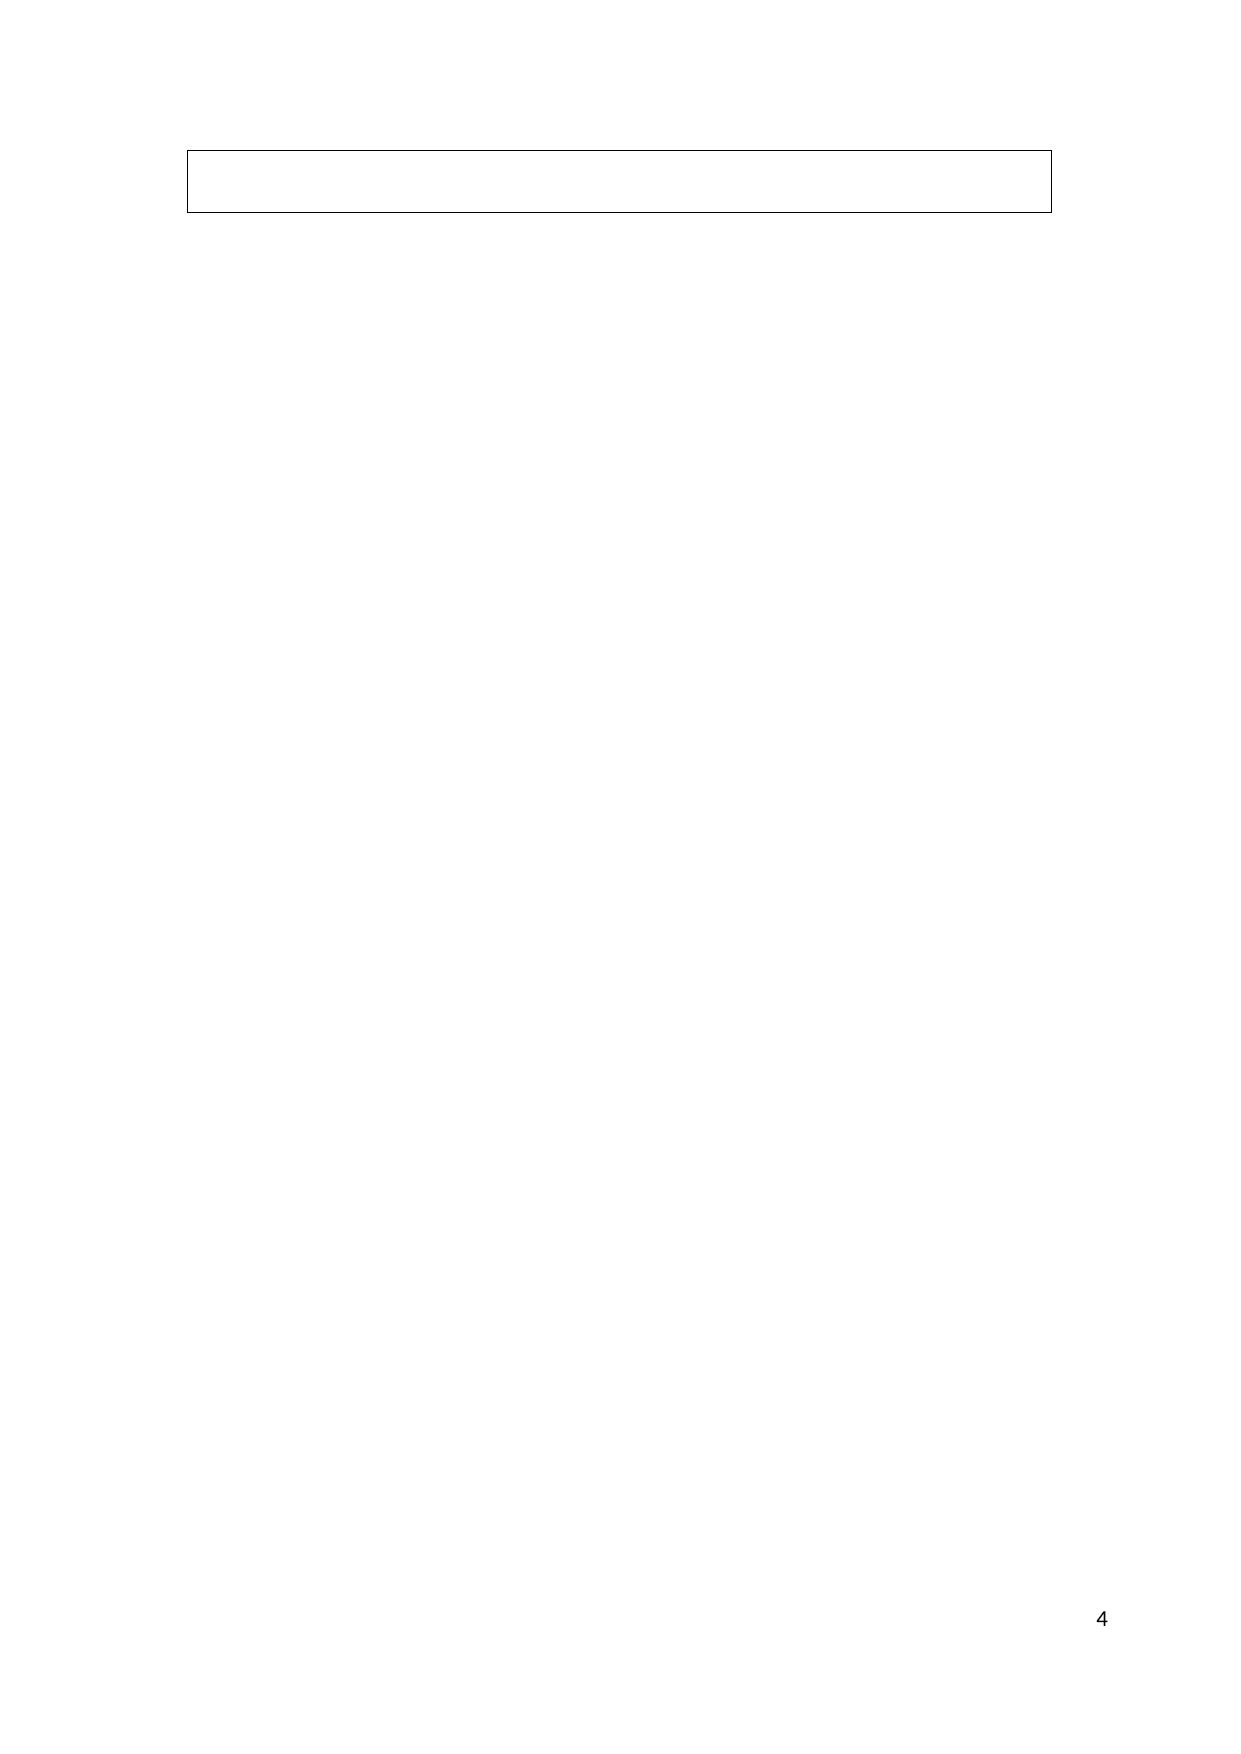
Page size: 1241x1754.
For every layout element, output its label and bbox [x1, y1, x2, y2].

table_header [188, 151, 1051, 212]
